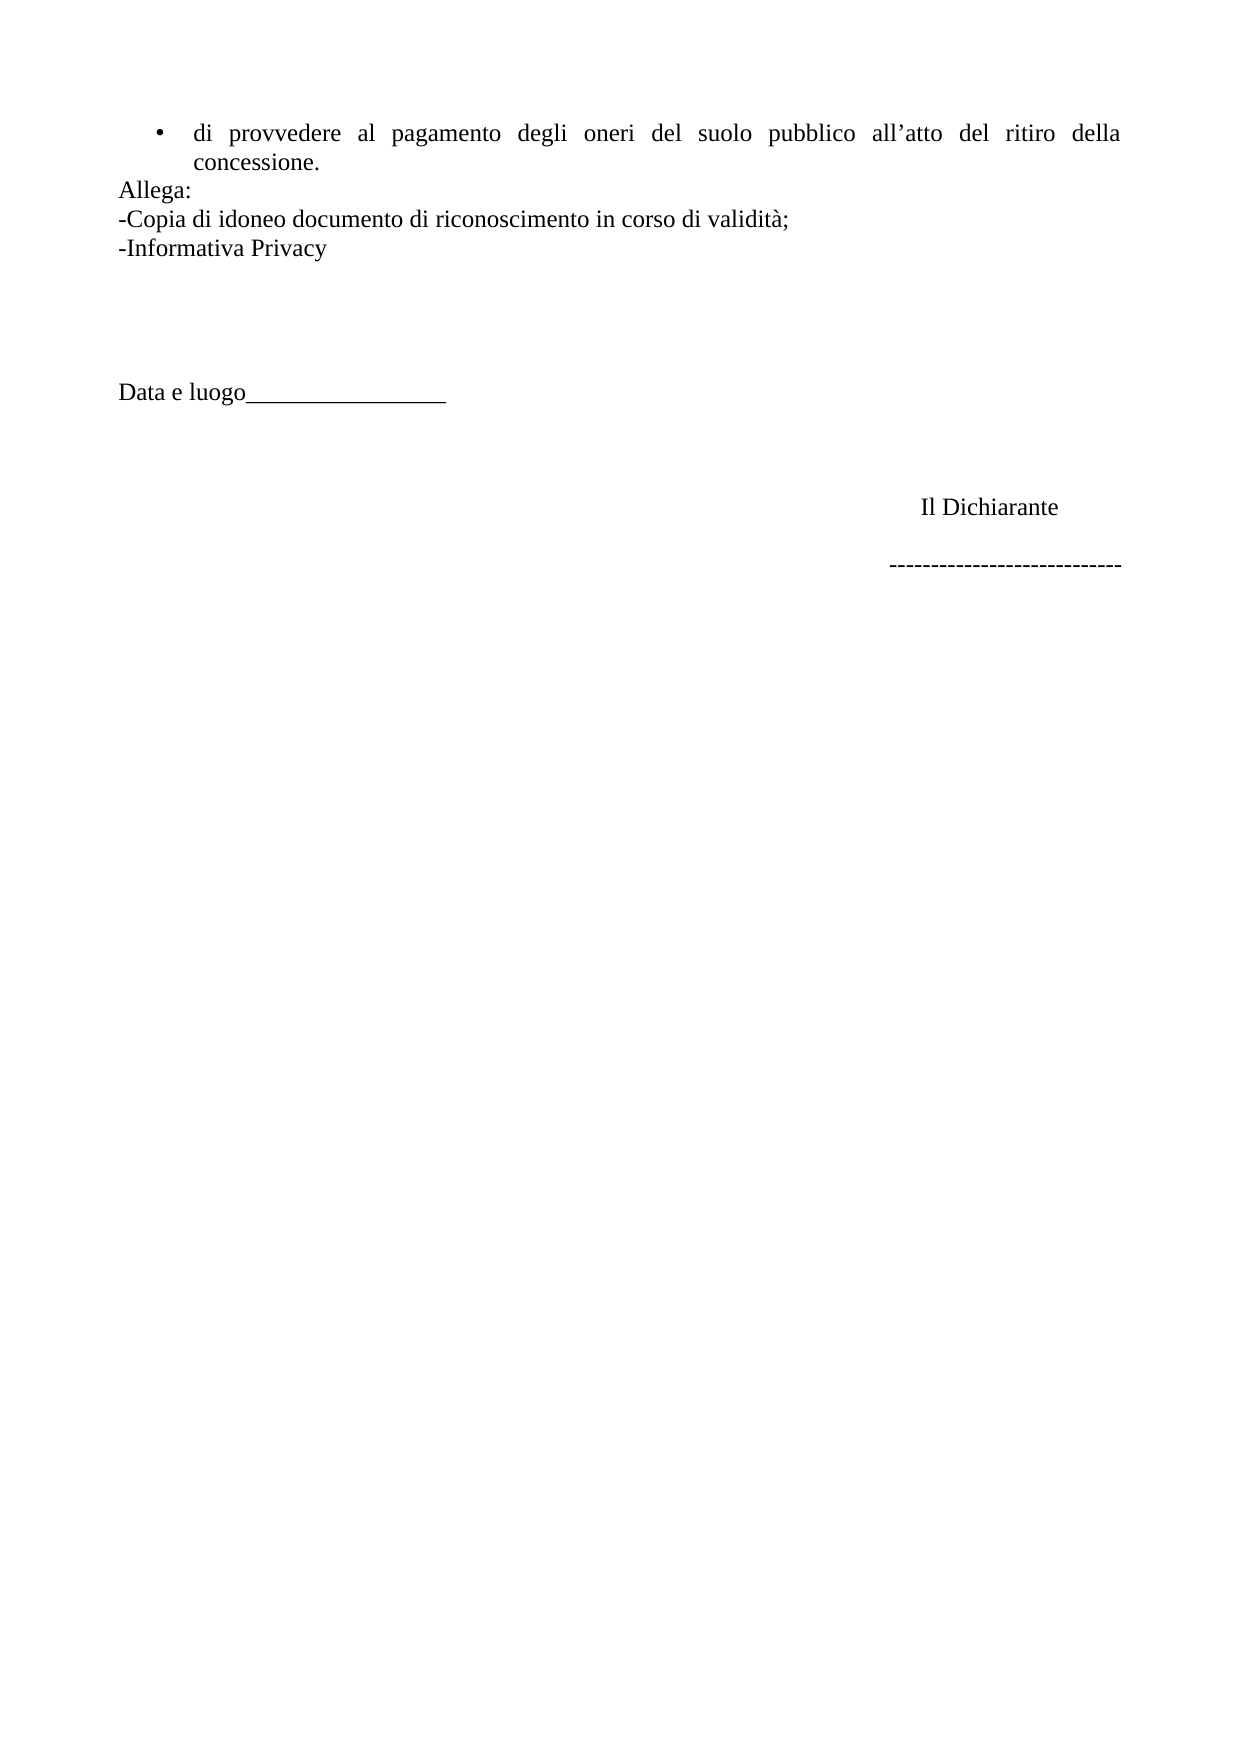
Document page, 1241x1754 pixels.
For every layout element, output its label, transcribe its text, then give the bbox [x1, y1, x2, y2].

text ---------------------------- [118, 549, 1122, 578]
text Data e luogo________________ [118, 377, 1122, 406]
text Allega: [118, 176, 1122, 204]
text -Copia di idoneo documento di riconoscimento in corso di validità; [118, 204, 1122, 233]
text Il Dichiarante [118, 492, 1122, 521]
list di provvedere al pagamento degli oneri del suolo pubblico all’atto del ritiro della concessione. [156, 118, 1122, 176]
text -Informativa Privacy [118, 233, 1122, 262]
